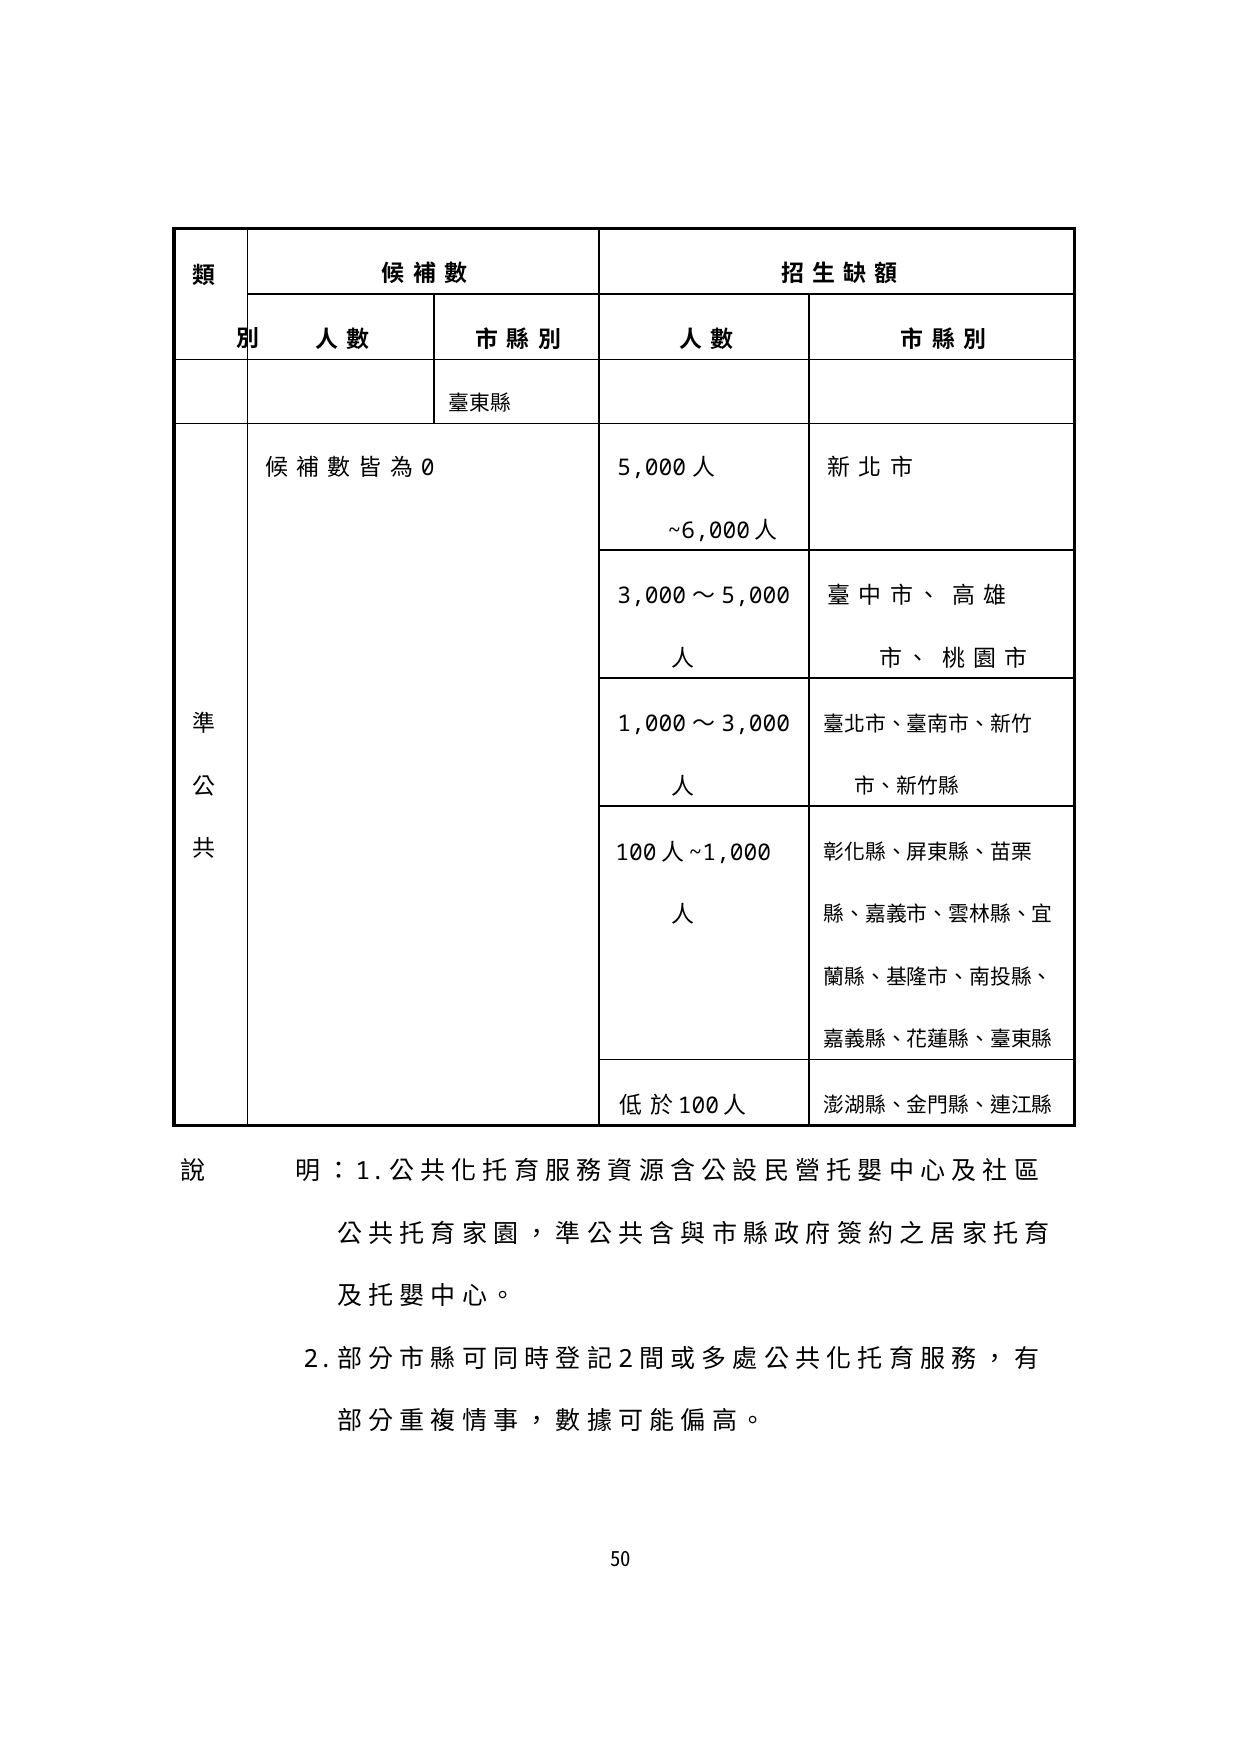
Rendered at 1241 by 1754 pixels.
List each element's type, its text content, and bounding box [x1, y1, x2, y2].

table_cell 臺中市、高雄市、桃園市 [810, 551, 1073, 677]
table_cell 市縣別 [435, 295, 598, 358]
table_cell 1,000～3,000人 [600, 679, 808, 805]
table_cell [810, 360, 1073, 422]
table_cell 5,000人~6,000人 [600, 424, 808, 549]
table_cell [600, 360, 808, 422]
table_header 類別 [176, 230, 247, 358]
table_cell [248, 360, 433, 422]
table_cell 彰化縣、屏東縣、苗栗縣、嘉義市、雲林縣、宜蘭縣、基隆市、南投縣、嘉義縣、花蓮縣、臺東縣 [810, 807, 1073, 1058]
table_cell 新北市 [810, 424, 1073, 549]
table_cell 臺東縣 [435, 360, 598, 422]
table_header 候補數 [248, 230, 598, 293]
text 說 明：1.公共化托育服務資源含公設民營托嬰中心及社區公共托育家園，準公共含與市縣政府簽約之居家托育及托嬰中心。 [177, 1127, 1063, 1315]
table_cell 市縣別 [810, 295, 1073, 358]
table_cell 低於100人 [600, 1060, 808, 1124]
table_cell 準 公 共 [176, 424, 247, 1124]
table_cell 人數 [248, 295, 433, 358]
table_cell 3,000～5,000人 [600, 551, 808, 677]
table_cell 人數 [600, 295, 808, 358]
table_cell [176, 360, 247, 422]
table_cell 候補數皆為0 [248, 424, 598, 1124]
table_cell 100人~1,000人 [600, 807, 808, 1058]
table_cell 澎湖縣、金門縣、連江縣 [810, 1060, 1073, 1124]
table_header 招生缺額 [600, 230, 1073, 293]
table_cell 臺北市、臺南市、新竹市、新竹縣 [810, 679, 1073, 805]
text 2.部分市縣可同時登記2間或多處公共化托育服務，有部分重複情事，數據可能偏高。 [301, 1315, 1063, 1440]
